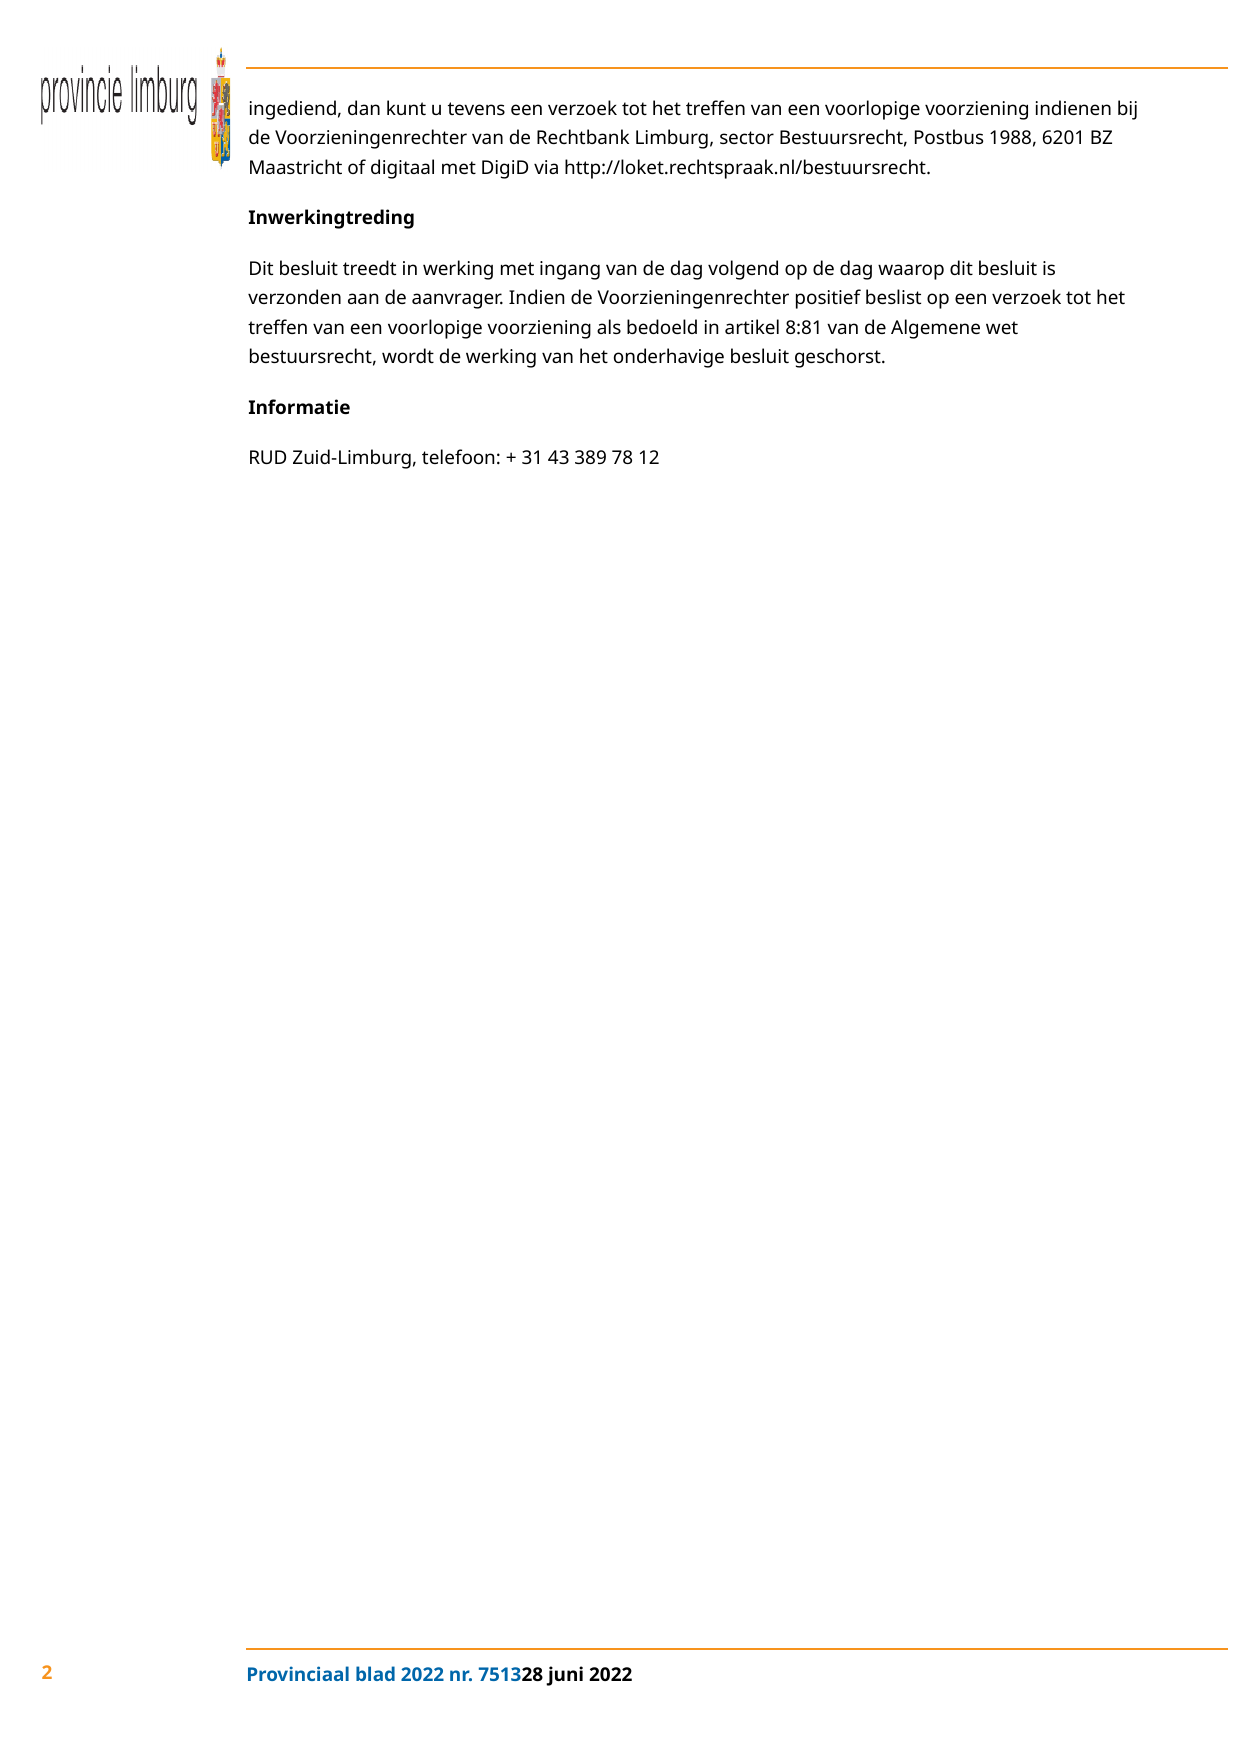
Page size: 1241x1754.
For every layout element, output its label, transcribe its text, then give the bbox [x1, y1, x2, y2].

text Dit besluit treedt in werking met ingang van de dag volgend op de dag waarop dit besluit is verzonden aan de aanvrager. Indien de Voorzieningenrechter positief beslist op een verzoek tot het treffen van een voorlopige voorziening als bedoeld in artikel 8:81 van de Algemene wet bestuursrecht, wordt de werking van het onderhavige besluit geschorst. [248, 255, 1152, 369]
text Informatie [248, 394, 1152, 420]
picture [41, 47, 231, 172]
text Inwerkingtreding [248, 204, 1152, 230]
text RUD Zuid-Limburg, telefoon: + 31 43 389 78 12 [248, 444, 1152, 470]
text ingediend, dan kunt u tevens een verzoek tot het treffen van een voorlopige voorziening indienen bij de Voorzieningenrechter van de Rechtbank Limburg, sector Bestuursrecht, Postbus 1988, 6201 BZ Maastricht of digitaal met DigiD via http://loket.rechtspraak.nl/bestuursrecht. [248, 95, 1152, 180]
